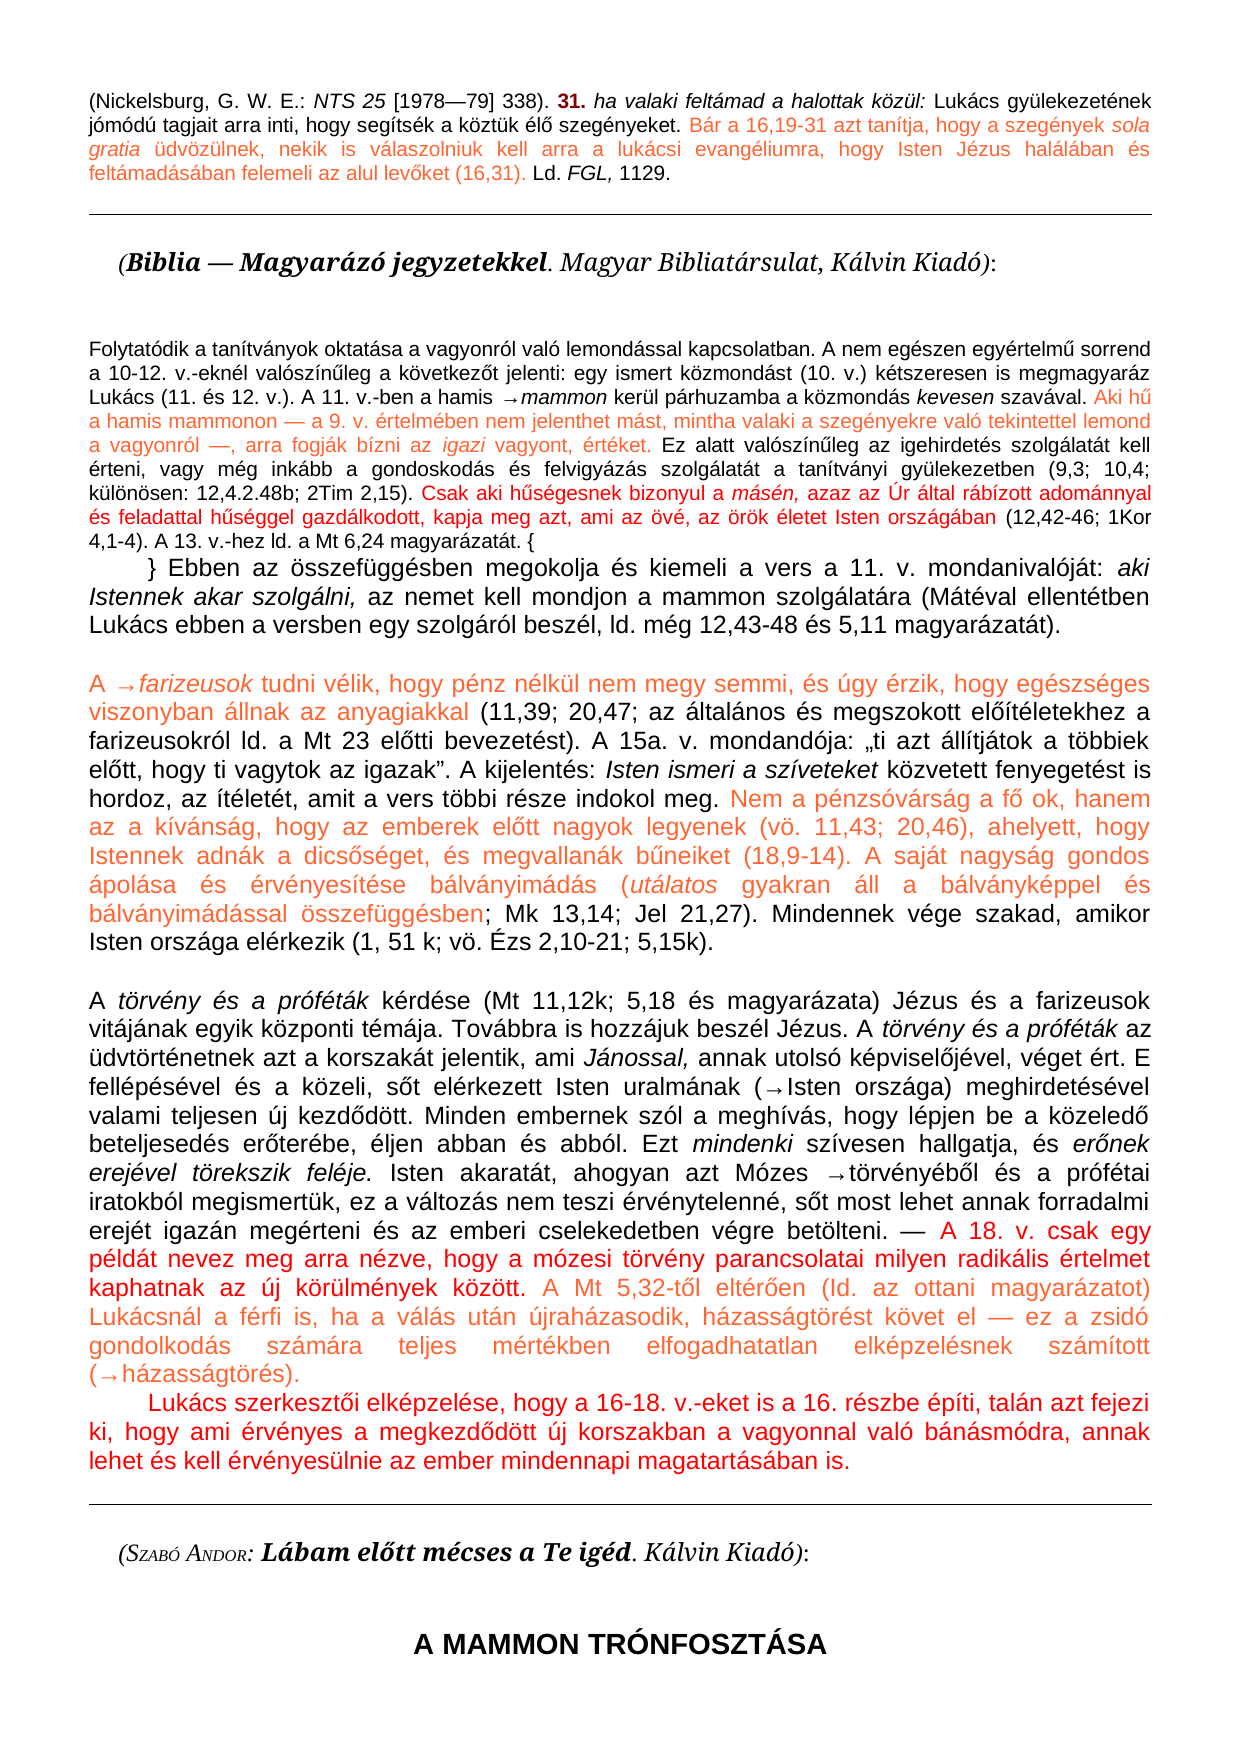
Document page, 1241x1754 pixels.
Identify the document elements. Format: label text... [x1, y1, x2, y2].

text Folytatódik a tanítványok oktatása a vagyonról való lemondással kapcsolatban. A nem egészen egyértelmű sorrend a 10-12. v.-eknél valószínűleg a következőt jelenti: egy ismert közmondást (10. v.) kétszeresen is megmagyaráz Lukács (11. és 12. v.). A 11. v.-ben a hamis →mammon kerül párhuzamba a közmondás kevesen szavával. Aki hű a hamis mammonon ― a 9. v. értelmében nem jelenthet mást, mintha valaki a szegényekre való tekintettel lemond a vagyonról ―, arra fogják bízni az igazi vagyont, értéket. Ez alatt valószínűleg az igehirdetés szolgálatát kell érteni, vagy még inkább a gondoskodás és felvigyázás szolgálatát a tanítványi gyülekezetben (9,3; 10,4; különösen: 12,4.2.48b; 2Tim 2,15). Csak aki hűségesnek bizonyul a másén, azaz az Úr által rábízott adománnyal és feladattal hűséggel gazdálkodott, kapja meg azt, ami az övé, az örök életet Isten országában (12,42-46; 1Kor 4,1-4). A 13. v.-hez ld. a Mt 6,24 magyarázatát. { [88, 337, 1152, 553]
text A MAMMON TRÓNFOSZTÁSA [88, 1627, 1152, 1661]
text Lukács szerkesztői elképzelése, hogy a 16-18. v.-eket is a 16. részbe építi, talán azt fejezi ki, hogy ami érvényes a megkezdődött új korszakban a vagyonnal való bánásmódra, annak lehet és kell érvényesülnie az ember mindennapi magatartásában is. [88, 1388, 1152, 1474]
text } Ebben az összefüggésben megokolja és kiemeli a vers a 11. v. mondanivalóját: aki Istennek akar szolgálni, az nemet kell mondjon a mammon szolgálatára (Mátéval ellentétben Lukács ebben a versben egy szolgáról beszél, ld. még 12,43-48 és 5,11 magyarázatát). [88, 553, 1152, 639]
text (Szabó Andor: Lábam előtt mécses a Te igéd. Kálvin Kiadó): [88, 1505, 1152, 1598]
text A →farizeusok tudni vélik, hogy pénz nélkül nem megy semmi, és úgy érzik, hogy egészséges viszonyban állnak az anyagiakkal (11,39; 20,47; az általános és megszokott előítéletekhez a farizeusokról ld. a Mt 23 előtti bevezetést). A 15a. v. mondandója: „ti azt állítjátok a többiek előtt, hogy ti vagytok az igazak”. A kijelentés: Isten ismeri a szíveteket közvetett fenyegetést is hordoz, az ítéletét, amit a vers többi része indokol meg. Nem a pénzsóvárság a fő ok, hanem az a kívánság, hogy az emberek előtt nagyok legyenek (vö. 11,43; 20,46), ahelyett, hogy Istennek adnák a dicsőséget, és megvallanák bűneiket (18,9-14). A saját nagyság gondos ápolása és érvényesítése bálványimádás (utálatos gyakran áll a bálványképpel és bálványimádással összefüggésben; Mk 13,14; Jel 21,27). Mindennek vége szakad, amikor Isten országa elérkezik (1, 51 k; vö. Ézs 2,10-21; 5,15k). [88, 669, 1152, 956]
text A törvény és a próféták kérdése (Mt 11,12k; 5,18 és magyarázata) Jézus és a farizeusok vitájának egyik központi témája. Továbbra is hozzájuk beszél Jézus. A törvény és a próféták az üdvtörténetnek azt a korszakát jelentik, ami Jánossal, annak utolsó képviselőjével, véget ért. E fellépésével és a közeli, sőt elérkezett Isten uralmának (→Isten országa) meghirdetésével valami teljesen új kezdődött. Minden embernek szól a meghívás, hogy lépjen be a közeledő beteljesedés erőterébe, éljen abban és abból. Ezt mindenki szívesen hallgatja, és erőnek erejével törekszik feléje. Isten akaratát, ahogyan azt Mózes →törvényéből és a prófétai iratokból megismertük, ez a változás nem teszi érvénytelenné, sőt most lehet annak forradalmi erejét igazán megérteni és az emberi cselekedetben végre betölteni. ― A 18. v. csak egy példát nevez meg arra nézve, hogy a mózesi törvény parancsolatai milyen radikális értelmet kaphatnak az új körülmények között. A Mt 5,32-től eltérően (Id. az ottani magyarázatot) Lukácsnál a férfi is, ha a válás után újraházasodik, házasságtörést követ el ― ez a zsidó gondolkodás számára teljes mértékben elfogadhatatlan elképzelésnek számított (→házasságtörés). [88, 986, 1152, 1388]
text (Nickelsburg, G. W. E.: NTS 25 [1978—79] 338). 31. ha valaki feltámad a halottak közül: Lukács gyülekezetének jómódú tagjait arra inti, hogy segítsék a köztük élő szegényeket. Bár a 16,19-31 azt tanítja, hogy a szegények sola gratia üdvözülnek, nekik is válaszolniuk kell arra a lukácsi evangéliumra, hogy Isten Jézus halálában és feltámadásában felemeli az alul levőket (16,31). Ld. FGL, 1129. [88, 88, 1152, 184]
text (Biblia — Magyarázó jegyzetekkel. Magyar Bibliatársulat, Kálvin Kiadó): [88, 215, 1152, 308]
